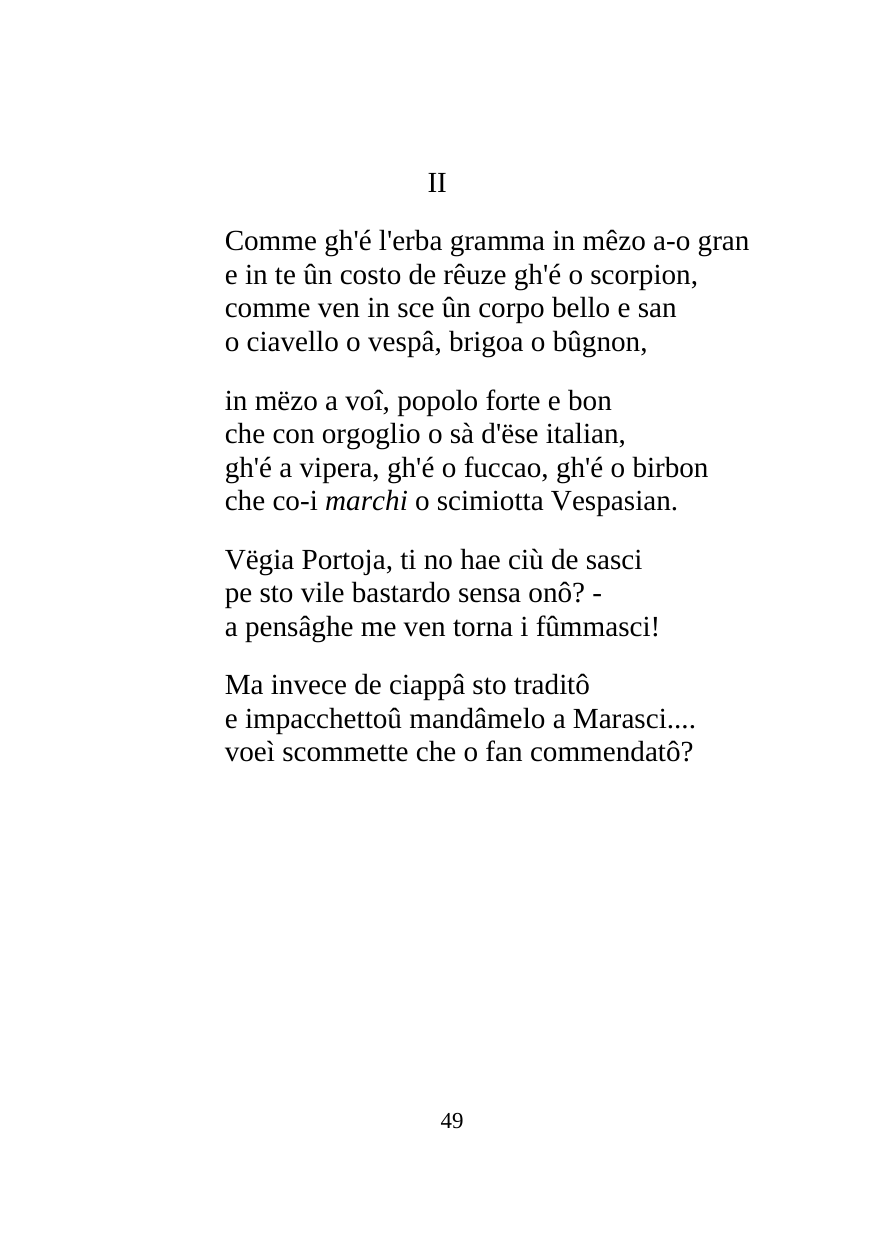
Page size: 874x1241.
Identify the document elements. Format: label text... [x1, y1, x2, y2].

text Comme gh'é l'erba gramma in mêzo a-o gran e in te ûn costo de rêuze gh'é o scorpion, comme ven in sce ûn corpo bello e san o ciavello o vespâ, brigoa o bûgnon, [224, 223, 768, 358]
text Ma invece de ciappâ sto traditô e impacchettoû mandâmelo a Marasci.... voeì scommette che o fan commendatô? [224, 667, 768, 768]
subtitle II [106, 165, 768, 198]
text in mëzo a voî, popolo forte e bon che con orgoglio o sà d'ëse italian, gh'é a vipera, gh'é o fuccao, gh'é o birbon che co-i marchi o scimiotta Vespasian. [224, 383, 768, 517]
text Vëgia Portoja, ti no hae ciù de sasci pe sto vile bastardo sensa onô? - a pensâghe me ven torna i fûmmasci! [224, 542, 768, 642]
